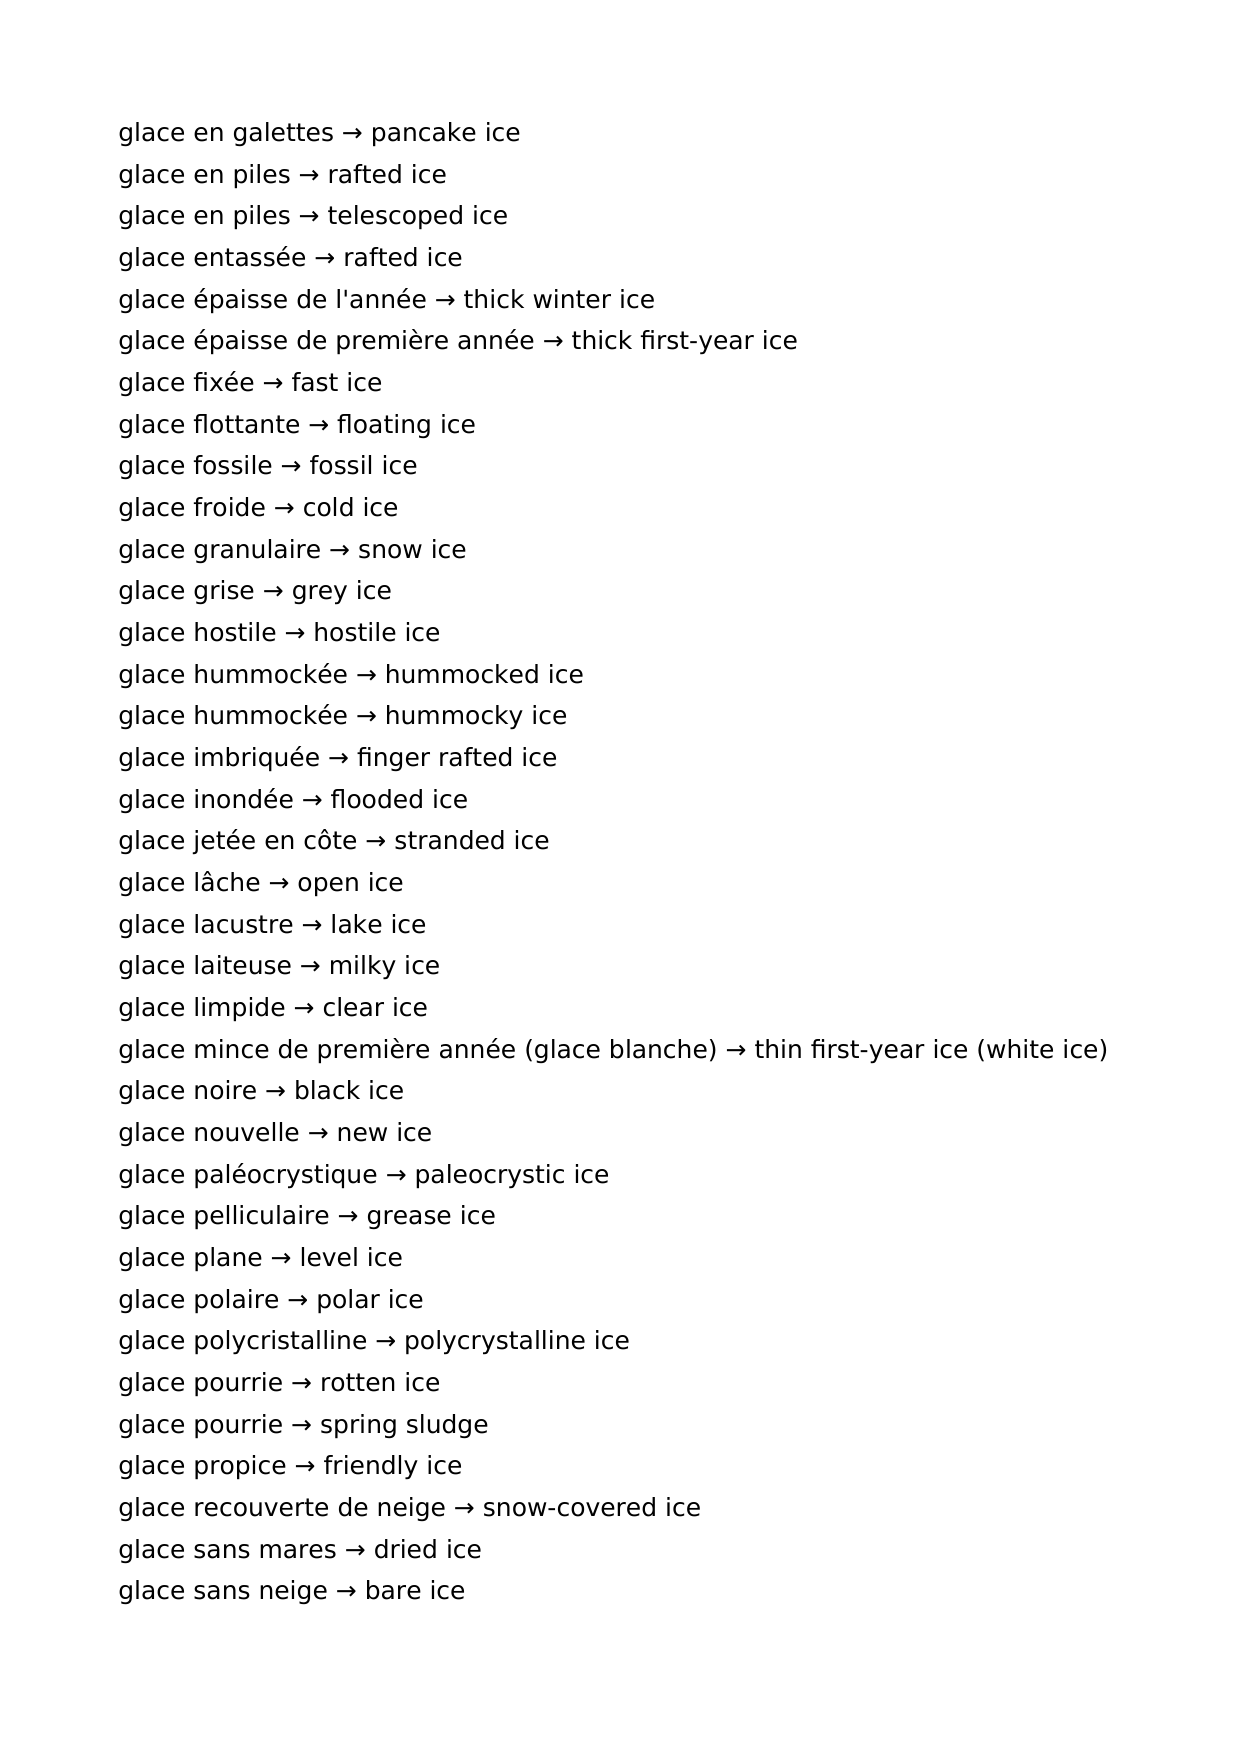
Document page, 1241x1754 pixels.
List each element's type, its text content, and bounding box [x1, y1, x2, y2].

text glace en piles → rafted ice [118, 160, 1122, 189]
text glace en piles → telescoped ice [118, 201, 1122, 231]
text glace lacustre → lake ice [118, 910, 1122, 939]
text glace flottante → floating ice [118, 410, 1122, 439]
text glace propice → friendly ice [118, 1451, 1122, 1481]
text glace inondée → flooded ice [118, 785, 1122, 814]
text glace pourrie → rotten ice [118, 1368, 1122, 1397]
text glace fixée → fast ice [118, 368, 1122, 397]
text glace pourrie → spring sludge [118, 1410, 1122, 1439]
text glace hummockée → hummocked ice [118, 660, 1122, 689]
text glace paléocrystique → paleocrystic ice [118, 1160, 1122, 1189]
text glace plane → level ice [118, 1243, 1122, 1272]
text glace granulaire → snow ice [118, 535, 1122, 564]
text glace jetée en côte → stranded ice [118, 826, 1122, 856]
text glace fossile → fossil ice [118, 451, 1122, 481]
text glace polaire → polar ice [118, 1285, 1122, 1314]
text glace nouvelle → new ice [118, 1118, 1122, 1147]
text glace imbriquée → finger rafted ice [118, 743, 1122, 772]
text glace sans mares → dried ice [118, 1535, 1122, 1564]
text glace épaisse de l'année → thick winter ice [118, 285, 1122, 314]
text glace grise → grey ice [118, 576, 1122, 606]
text glace hummockée → hummocky ice [118, 701, 1122, 731]
text glace pelliculaire → grease ice [118, 1201, 1122, 1231]
text glace en galettes → pancake ice [118, 118, 1122, 147]
text glace épaisse de première année → thick first-year ice [118, 326, 1122, 356]
text glace noire → black ice [118, 1076, 1122, 1106]
text glace sans neige → bare ice [118, 1576, 1122, 1606]
text glace entassée → rafted ice [118, 243, 1122, 272]
text glace froide → cold ice [118, 493, 1122, 522]
text glace limpide → clear ice [118, 993, 1122, 1022]
text glace laiteuse → milky ice [118, 951, 1122, 981]
text glace lâche → open ice [118, 868, 1122, 897]
text glace mince de première année (glace blanche) → thin first-year ice (white ice) [118, 1035, 1122, 1064]
text glace recouverte de neige → snow-covered ice [118, 1493, 1122, 1522]
text glace polycristalline → polycrystalline ice [118, 1326, 1122, 1356]
text glace hostile → hostile ice [118, 618, 1122, 647]
